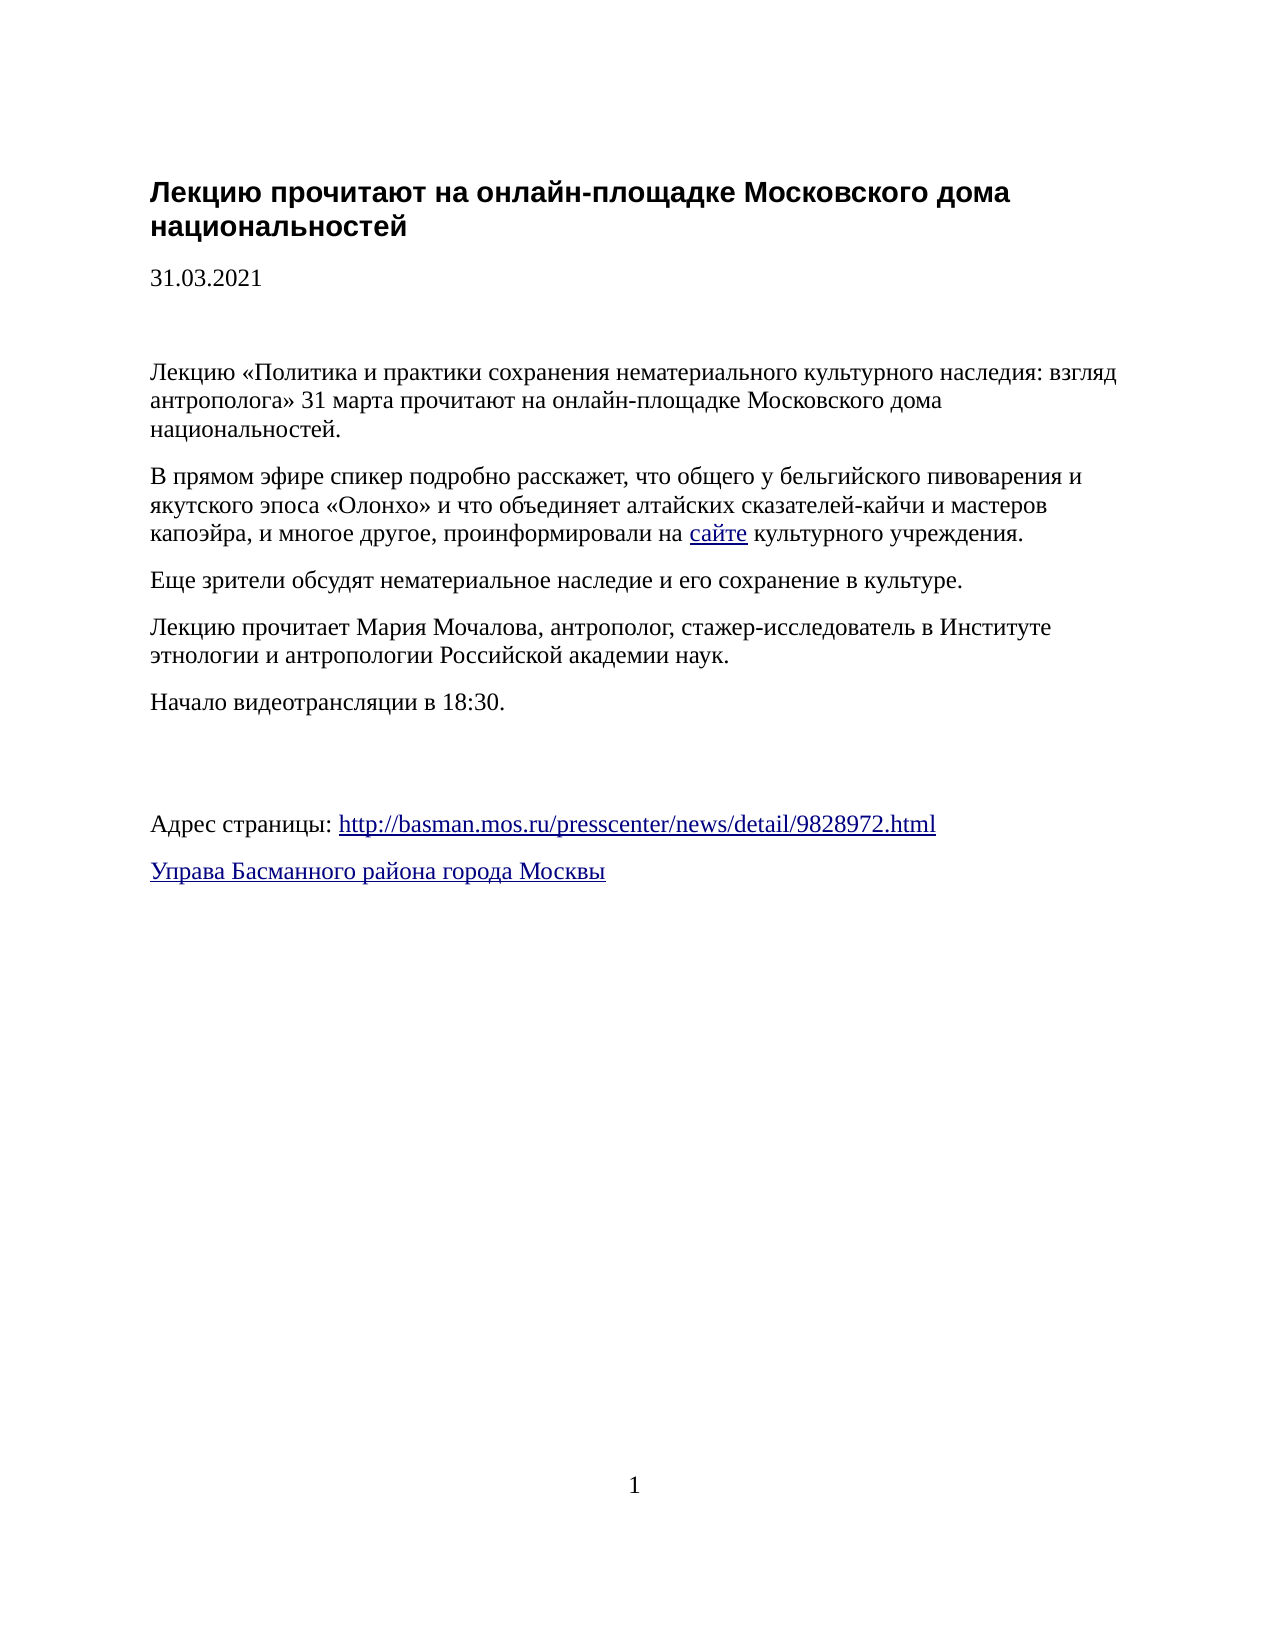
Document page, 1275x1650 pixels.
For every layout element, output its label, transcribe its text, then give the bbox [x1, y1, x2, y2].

text В прямом эфире спикер подробно расскажет, что общего у бельгийского пивоварения и якутского эпоса «Олонхо» и что объединяет алтайских сказателей-кайчи и мастеров капоэйра, и многое другое, проинформировали на сайте культурного учреждения. [150, 461, 1125, 547]
text Еще зрители обсудят нематериальное наследие и его сохранение в культуре. [150, 565, 1125, 594]
text 31.03.2021 [150, 263, 1125, 292]
text Лекцию прочитает Мария Мочалова, антрополог, стажер-исследователь в Институте этнологии и антропологии Российской академии наук. [150, 612, 1125, 669]
text Лекцию «Политика и практики сохранения нематериального культурного наследия: взгляд антрополога» 31 марта прочитают на онлайн-площадке Московского дома национальностей. [150, 357, 1125, 443]
text Начало видеотрансляции в 18:30. [150, 687, 1125, 716]
text Адрес страницы: http://basman.mos.ru/presscenter/news/detail/9828972.html [150, 809, 1125, 838]
subtitle Лекцию прочитают на онлайн-площадке Московского дома национальностей [150, 175, 1125, 242]
text Управа Басманного района города Москвы [150, 856, 1125, 885]
